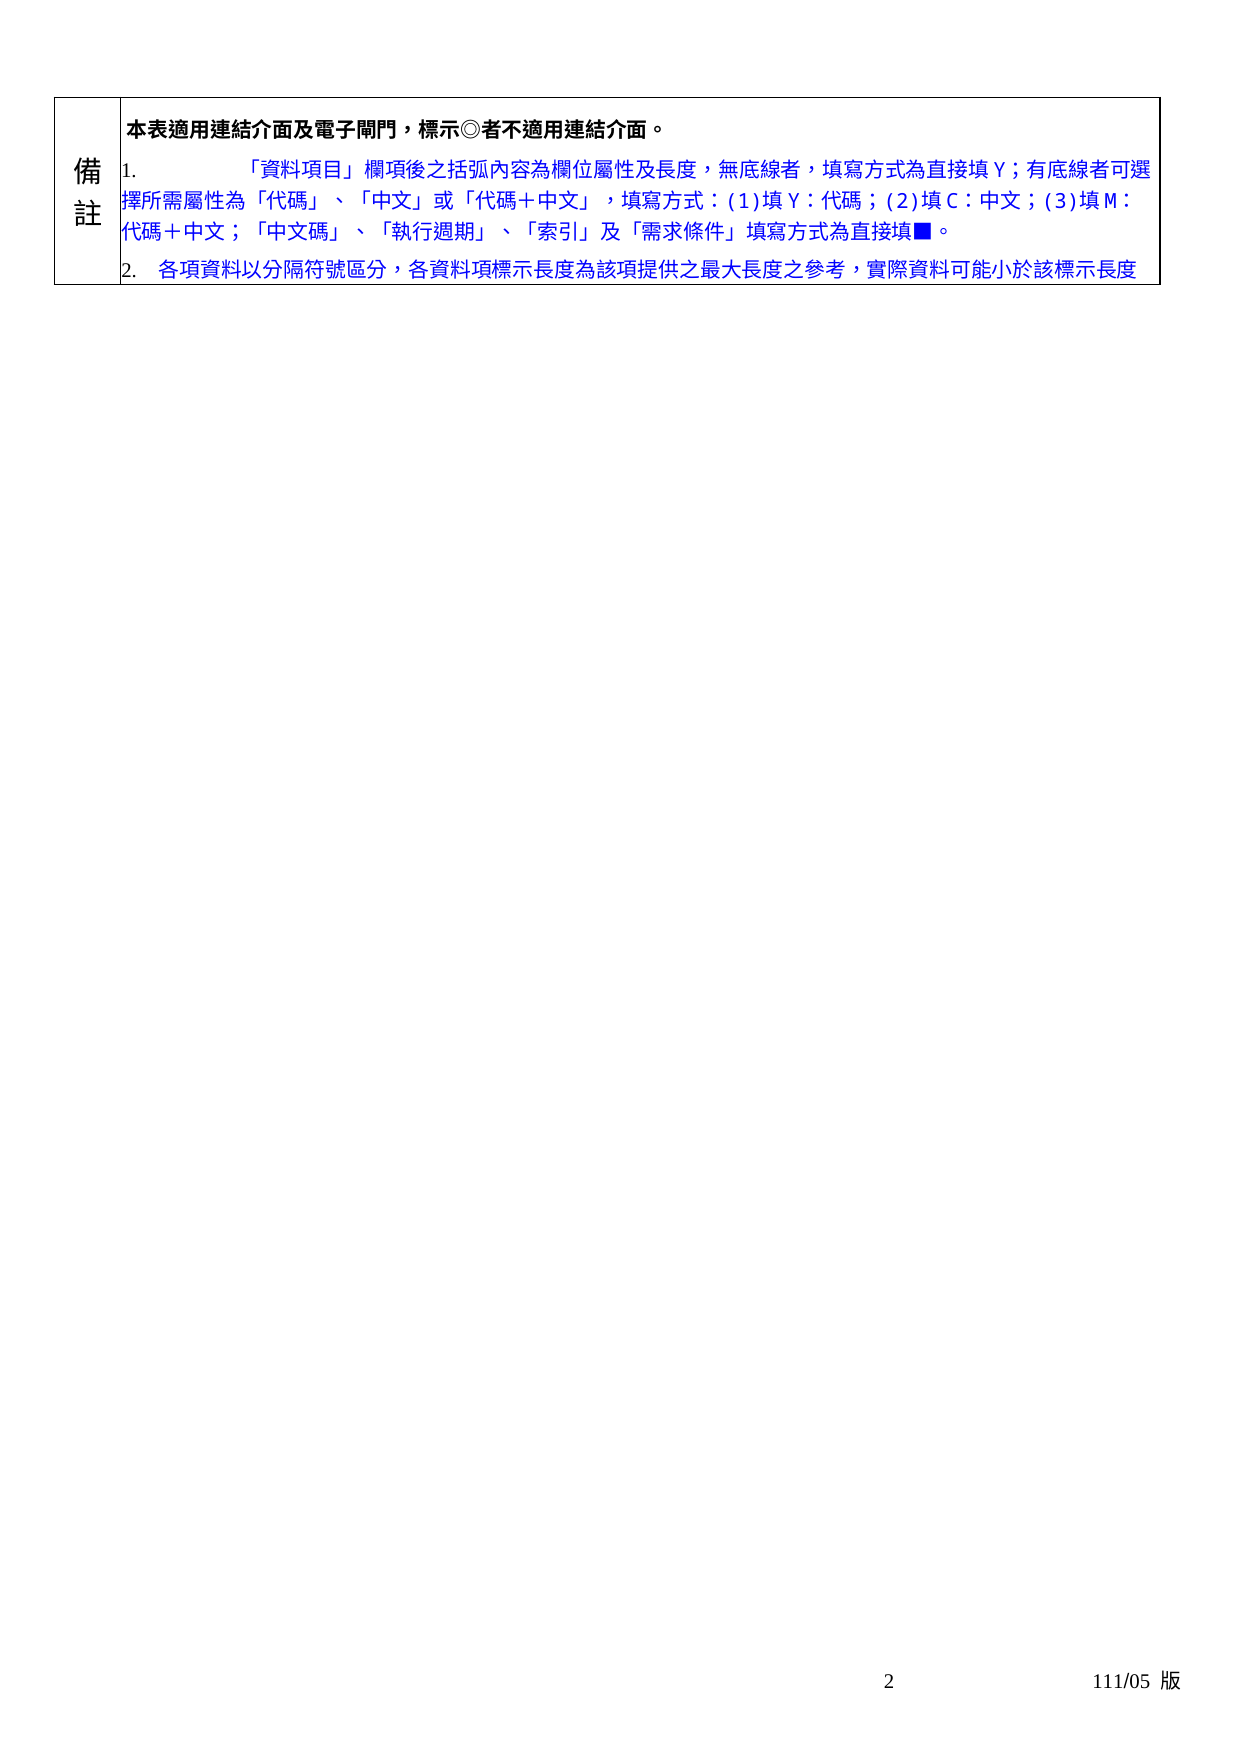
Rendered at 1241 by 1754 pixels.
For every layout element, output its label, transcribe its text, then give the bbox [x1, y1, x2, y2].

table_cell 備註 [55, 98, 120, 283]
table_cell 本表適用連結介面及電子閘門，標示◎者不適用連結介面。 「資料項目」欄項後之括弧內容為欄位屬性及長度，無底線者，填寫方式為直接填Y；有底線者可選擇所需屬性為「代碼」、「中文」或「代碼＋中文」，填寫方式：(1)填Y：代碼；(2)填C：中文；(3)填M：代碼＋中文；「中文碼」、「執行週期」、「索引」及「需求條件」填寫方式為直接填■。 各項資料以分隔符號區分，各資料項標示長度為該項提供之最大長度之參考，實際資料可能小於該標示長度 [121, 98, 1159, 283]
